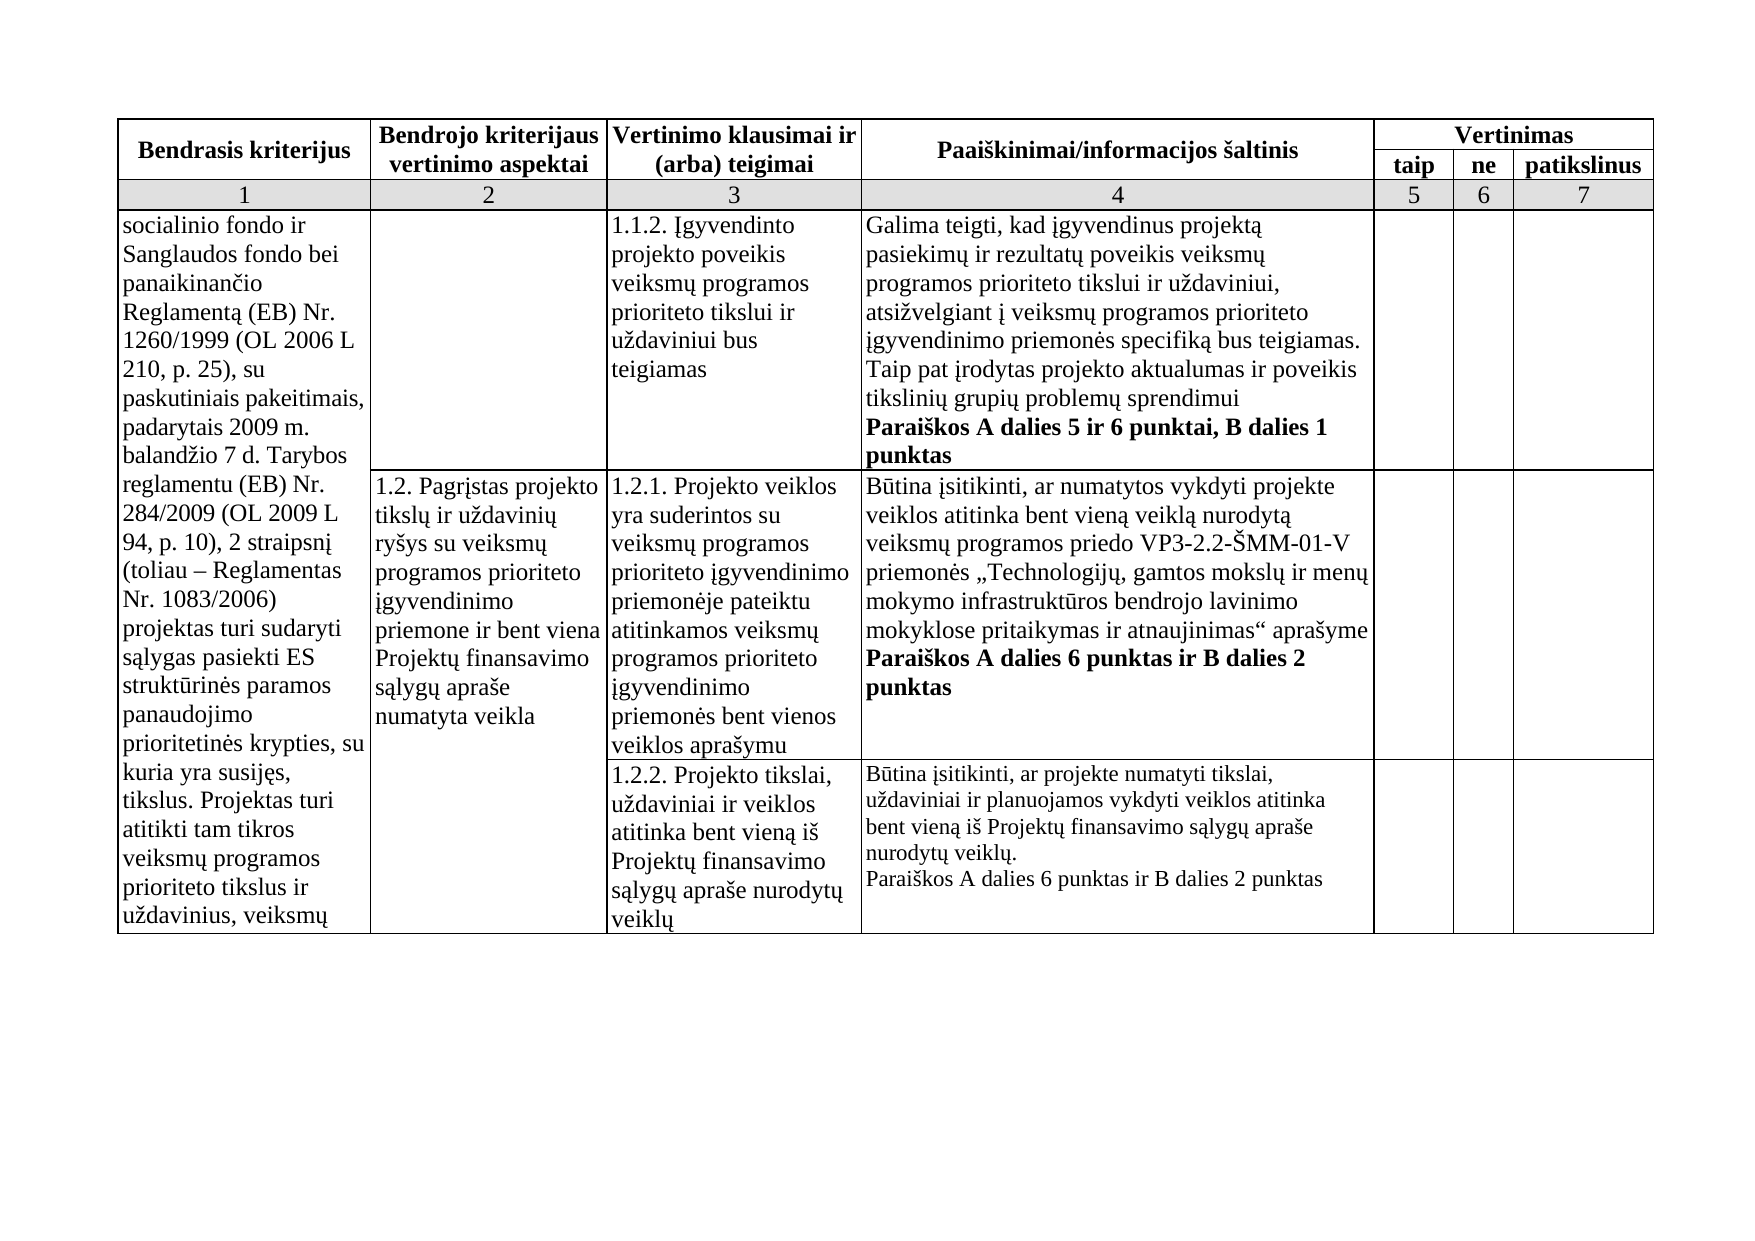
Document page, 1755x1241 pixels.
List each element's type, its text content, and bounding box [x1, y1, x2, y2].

table_cell [1514, 471, 1653, 758]
table_cell [1454, 471, 1513, 758]
table_cell [1375, 471, 1453, 758]
table_header Bendrasis kriterijus [119, 120, 370, 179]
table_cell 1.2. Pagrįstas projekto tikslų ir uždavinių ryšys su veiksmų programos prioriteto įgyvendinimo priemone ir bent viena Projektų finansavimo sąlygų apraše numatyta veikla [371, 471, 606, 932]
table_cell [1375, 760, 1453, 932]
table_cell [1514, 211, 1653, 469]
table_cell Būtina įsitikinti, ar projekte numatyti tikslai, uždaviniai ir planuojamos vykdyti veiklos atitinka bent vieną iš Projektų finansavimo sąlygų apraše nurodytų veiklų. Paraiškos A dalies 6 punktas ir B dalies 2 punktas [862, 760, 1373, 932]
table_header Paaiškinimai/informacijos šaltinis [862, 120, 1373, 179]
table_header Bendrojo kriterijaus vertinimo aspektai [371, 120, 606, 179]
table_cell 7 [1514, 180, 1653, 209]
table_cell patikslinus [1514, 150, 1653, 179]
table_cell Galima teigti, kad įgyvendinus projektą pasiekimų ir rezultatų poveikis veiksmų programos prioriteto tikslui ir uždaviniui, atsižvelgiant į veiksmų programos prioriteto įgyvendinimo priemonės specifiką bus teigiamas. Taip pat įrodytas projekto aktualumas ir poveikis tikslinių grupių problemų sprendimui Paraiškos A dalies 5 ir 6 punktai, B dalies 1 punktas [862, 211, 1373, 469]
table_cell socialinio fondo ir Sanglaudos fondo bei panaikinančio Reglamentą (EB) Nr. 1260/1999 (OL 2006 L 210, p. 25), su paskutiniais pakeitimais, padarytais 2009 m. balandžio 7 d. Tarybos reglamentu (EB) Nr. 284/2009 (OL 2009 L 94, p. 10), 2 straipsnį (toliau – Reglamentas Nr. 1083/2006) projektas turi sudaryti sąlygas pasiekti ES struktūrinės paramos panaudojimo prioritetinės krypties, su kuria yra susijęs, tikslus. Projektas turi atitikti tam tikros veiksmų programos prioriteto tikslus ir uždavinius, veiksmų [119, 211, 370, 932]
table_cell [1514, 760, 1653, 932]
table_cell 5 [1375, 180, 1453, 209]
table_cell [1375, 211, 1453, 469]
table_cell 4 [862, 180, 1373, 209]
table_cell taip [1375, 150, 1453, 179]
table_cell Būtina įsitikinti, ar numatytos vykdyti projekte veiklos atitinka bent vieną veiklą nurodytą veiksmų programos priedo VP3-2.2-ŠMM-01-V priemonės „Technologijų, gamtos mokslų ir menų mokymo infrastruktūros bendrojo lavinimo mokyklose pritaikymas ir atnaujinimas“ aprašyme Paraiškos A dalies 6 punktas ir B dalies 2 punktas [862, 471, 1373, 758]
table_cell 3 [608, 180, 861, 209]
table_header Vertinimas [1375, 120, 1653, 148]
table_cell 2 [371, 180, 606, 209]
table_cell 6 [1454, 180, 1513, 209]
table_cell ne [1454, 150, 1513, 179]
table_cell 1.2.1. Projekto veiklos yra suderintos su veiksmų programos prioriteto įgyvendinimo priemonėje pateiktu atitinkamos veiksmų programos prioriteto įgyvendinimo priemonės bent vienos veiklos aprašymu [608, 471, 861, 758]
table_cell [1454, 211, 1513, 469]
table_cell 1.2.2. Projekto tikslai, uždaviniai ir veiklos atitinka bent vieną iš Projektų finansavimo sąlygų apraše nurodytų veiklų [608, 760, 861, 932]
table_cell [1454, 760, 1513, 932]
table_header Vertinimo klausimai ir (arba) teigimai [608, 120, 861, 179]
table_cell 1.1.2. Įgyvendinto projekto poveikis veiksmų programos prioriteto tikslui ir uždaviniui bus teigiamas [608, 211, 861, 469]
table_cell [371, 211, 606, 469]
table_cell 1 [119, 180, 370, 209]
